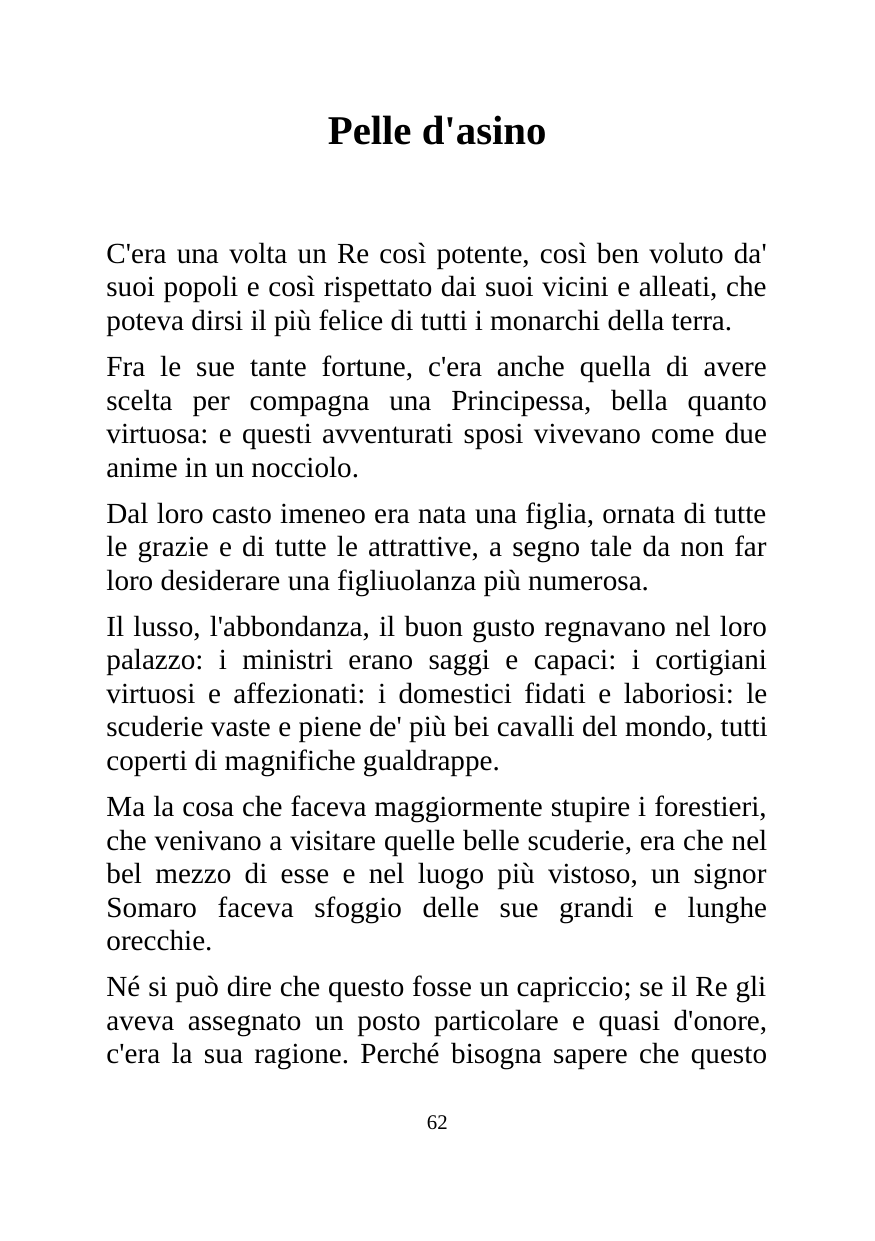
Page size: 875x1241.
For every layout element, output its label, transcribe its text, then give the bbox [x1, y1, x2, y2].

text Il lusso, l'abbondanza, il buon gusto regnavano nel loro palazzo: i ministri erano saggi e capaci: i cortigiani virtuosi e affezionati: i domestici fidati e laboriosi: le scuderie vaste e piene de' più bei cavalli del mondo, tutti coperti di magnifiche gualdrappe. [106, 609, 768, 777]
text Dal loro casto imeneo era nata una figlia, ornata di tutte le grazie e di tutte le attrattive, a segno tale da non far loro desiderare una figliuolanza più numerosa. [106, 496, 768, 596]
text C'era una volta un Re così potente, così ben voluto da' suoi popoli e così rispettato dai suoi vicini e alleati, che poteva dirsi il più felice di tutti i monarchi della terra. [106, 236, 768, 337]
text Fra le sue tante fortune, c'era anche quella di avere scelta per compagna una Principessa, bella quanto virtuosa: e questi avventurati sposi vivevano come due anime in un nocciolo. [106, 349, 768, 483]
text Né si può dire che questo fosse un capriccio; se il Re gli aveva assegnato un posto particolare e quasi d'onore, c'era la sua ragione. Perché bisogna sapere che questo [106, 969, 768, 1070]
subtitle Pelle d'asino [106, 106, 768, 153]
text Ma la cosa che faceva maggiormente stupire i forestieri, che venivano a visitare quelle belle scuderie, era che nel bel mezzo di esse e nel luogo più vistoso, un signor Somaro faceva sfoggio delle sue grandi e lunghe orecchie. [106, 789, 768, 957]
